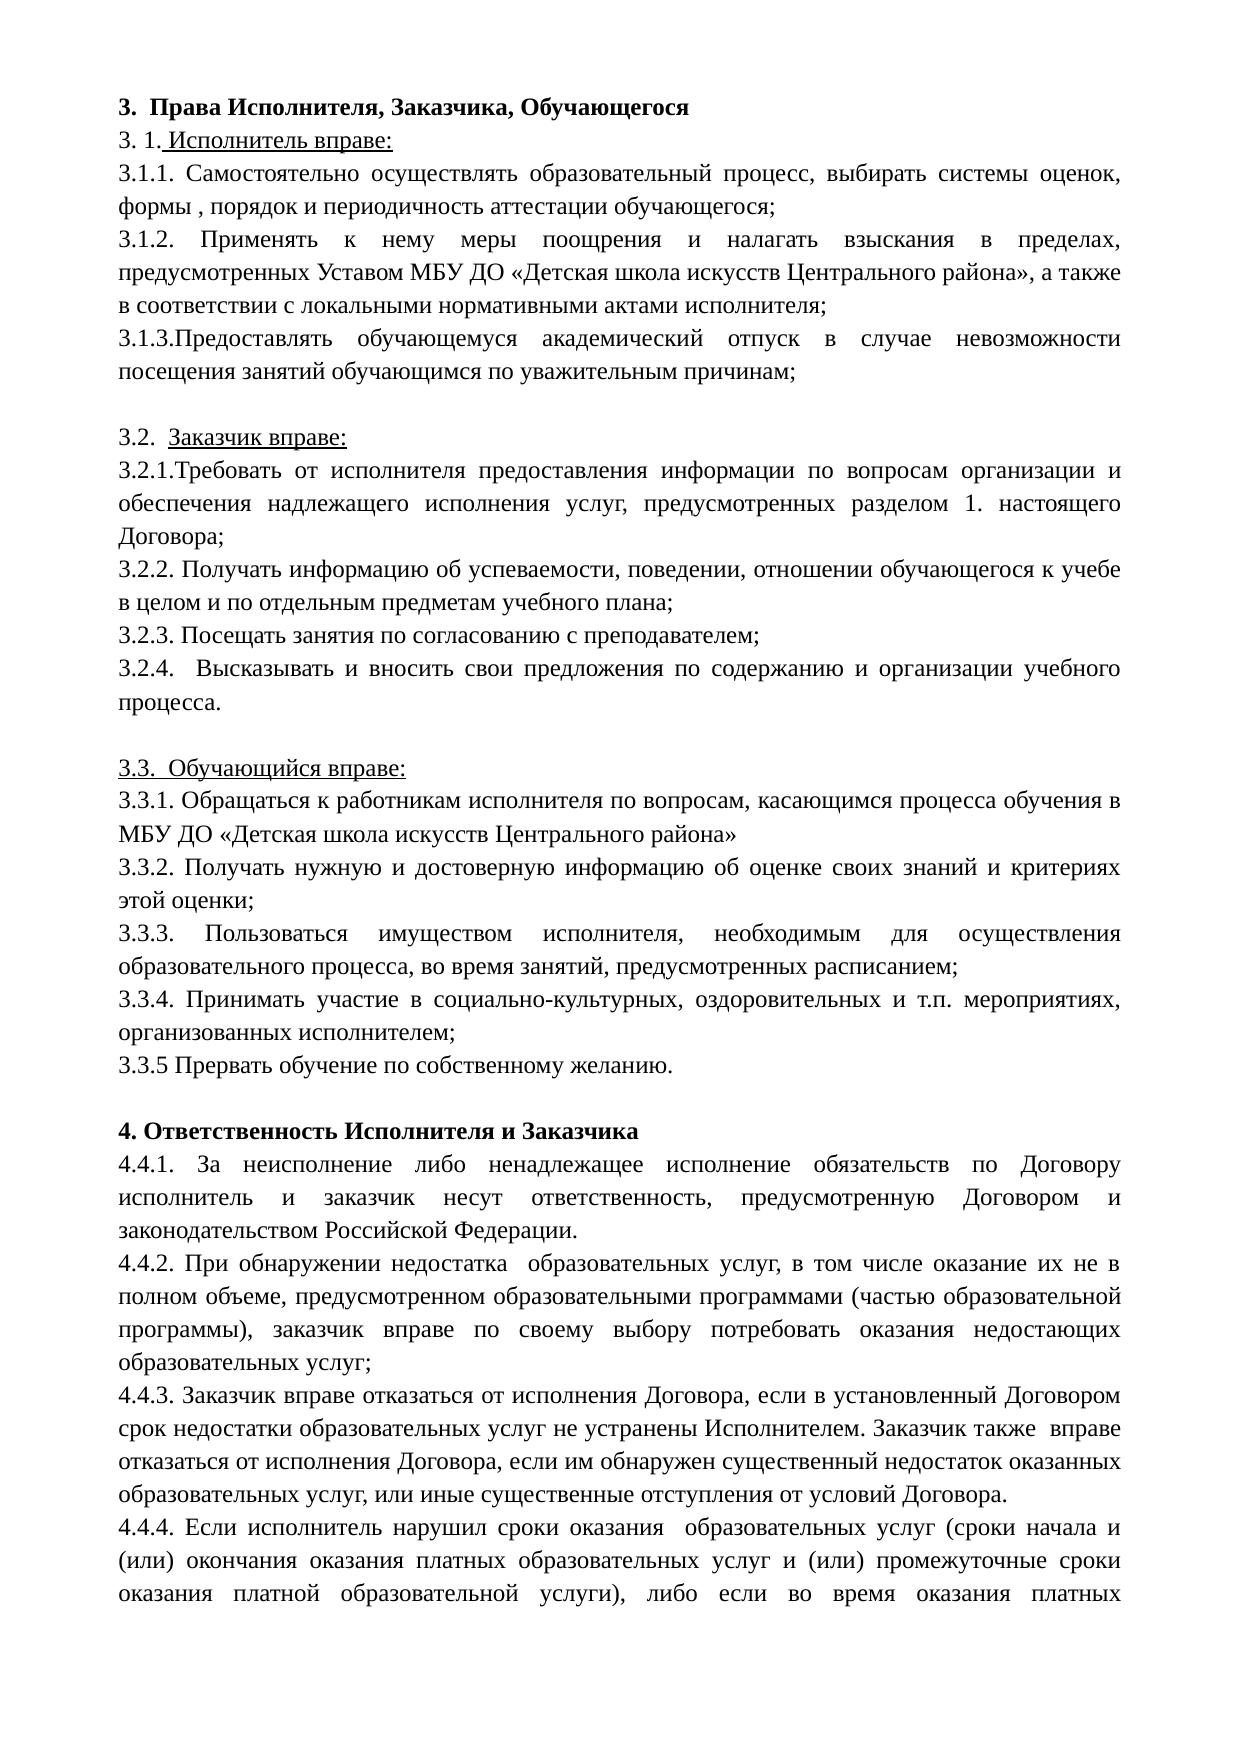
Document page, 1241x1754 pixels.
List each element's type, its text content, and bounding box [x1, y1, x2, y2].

text 3.3.1. Обращаться к работникам исполнителя по вопросам, касающимся процесса обучения в МБУ ДО «Детская школа искусств Центрального района» [118, 786, 1122, 847]
text 4.4.4. Если исполнитель нарушил сроки оказания образовательных услуг (сроки начала и (или) окончания оказания платных образовательных услуг и (или) промежуточные сроки оказания платной образовательной услуги), либо если во время оказания платных [118, 1512, 1122, 1607]
text 4.4.3. Заказчик вправе отказаться от исполнения Договора, если в установленный Договором срок недостатки образовательных услуг не устранены Исполнителем. Заказчик также вправе отказаться от исполнения Договора, если им обнаружен существенный недостаток оказанных образовательных услуг, или иные существенные отступления от условий Договора. [118, 1380, 1122, 1508]
text 3.1.1. Самостоятельно осуществлять образовательный процесс, выбирать системы оценок, формы , порядок и периодичность аттестации обучающегося; [118, 158, 1122, 220]
text 3.2. Заказчик вправе: [118, 422, 1122, 451]
text 3.3.5 Прервать обучение по собственному желанию. [118, 1050, 1122, 1078]
text 3.3.3. Пользоваться имуществом исполнителя, необходимым для осуществления образовательного процесса, во время занятий, предусмотренных расписанием; [118, 918, 1122, 979]
text 3.2.2. Получать информацию об успеваемости, поведении, отношении обучающегося к учебе в целом и по отдельным предметам учебного плана; [118, 554, 1122, 616]
text 3. 1. Исполнитель вправе: [118, 125, 1122, 154]
text 4.4.2. При обнаружении недостатка образовательных услуг, в том числе оказание их не в полном объеме, предусмотренном образовательными программами (частью образовательной программы), заказчик вправе по своему выбору потребовать оказания недостающих образовательных услуг; [118, 1248, 1122, 1376]
text 4. Ответственность Исполнителя и Заказчика [118, 1116, 1122, 1144]
text 3.3. Обучающийся вправе: [118, 753, 1122, 781]
text 3.3.4. Принимать участие в социально-культурных, оздоровительных и т.п. мероприятиях, организованных исполнителем; [118, 984, 1122, 1046]
text 3.1.2. Применять к нему меры поощрения и налагать взыскания в пределах, предусмотренных Уставом МБУ ДО «Детская школа искусств Центрального района», а также в соответствии с локальными нормативными актами исполнителя; [118, 224, 1122, 319]
text 3.2.3. Посещать занятия по согласованию с преподавателем; [118, 621, 1122, 649]
text 3.2.1.Требовать от исполнителя предоставления информации по вопросам организации и обеспечения надлежащего исполнения услуг, предусмотренных разделом 1. настоящего Договора; [118, 455, 1122, 550]
text 3. Права Исполнителя, Заказчика, Обучающегося [118, 92, 1122, 121]
text 3.3.2. Получать нужную и достоверную информацию об оценке своих знаний и критериях этой оценки; [118, 852, 1122, 913]
text 4.4.1. За неисполнение либо ненадлежащее исполнение обязательств по Договору исполнитель и заказчик несут ответственность, предусмотренную Договором и законодательством Российской Федерации. [118, 1149, 1122, 1244]
text 3.2.4. Высказывать и вносить свои предложения по содержанию и организации учебного процесса. [118, 653, 1122, 715]
text 3.1.3.Предоставлять обучающемуся академический отпуск в случае невозможности посещения занятий обучающимся по уважительным причинам; [118, 323, 1122, 385]
